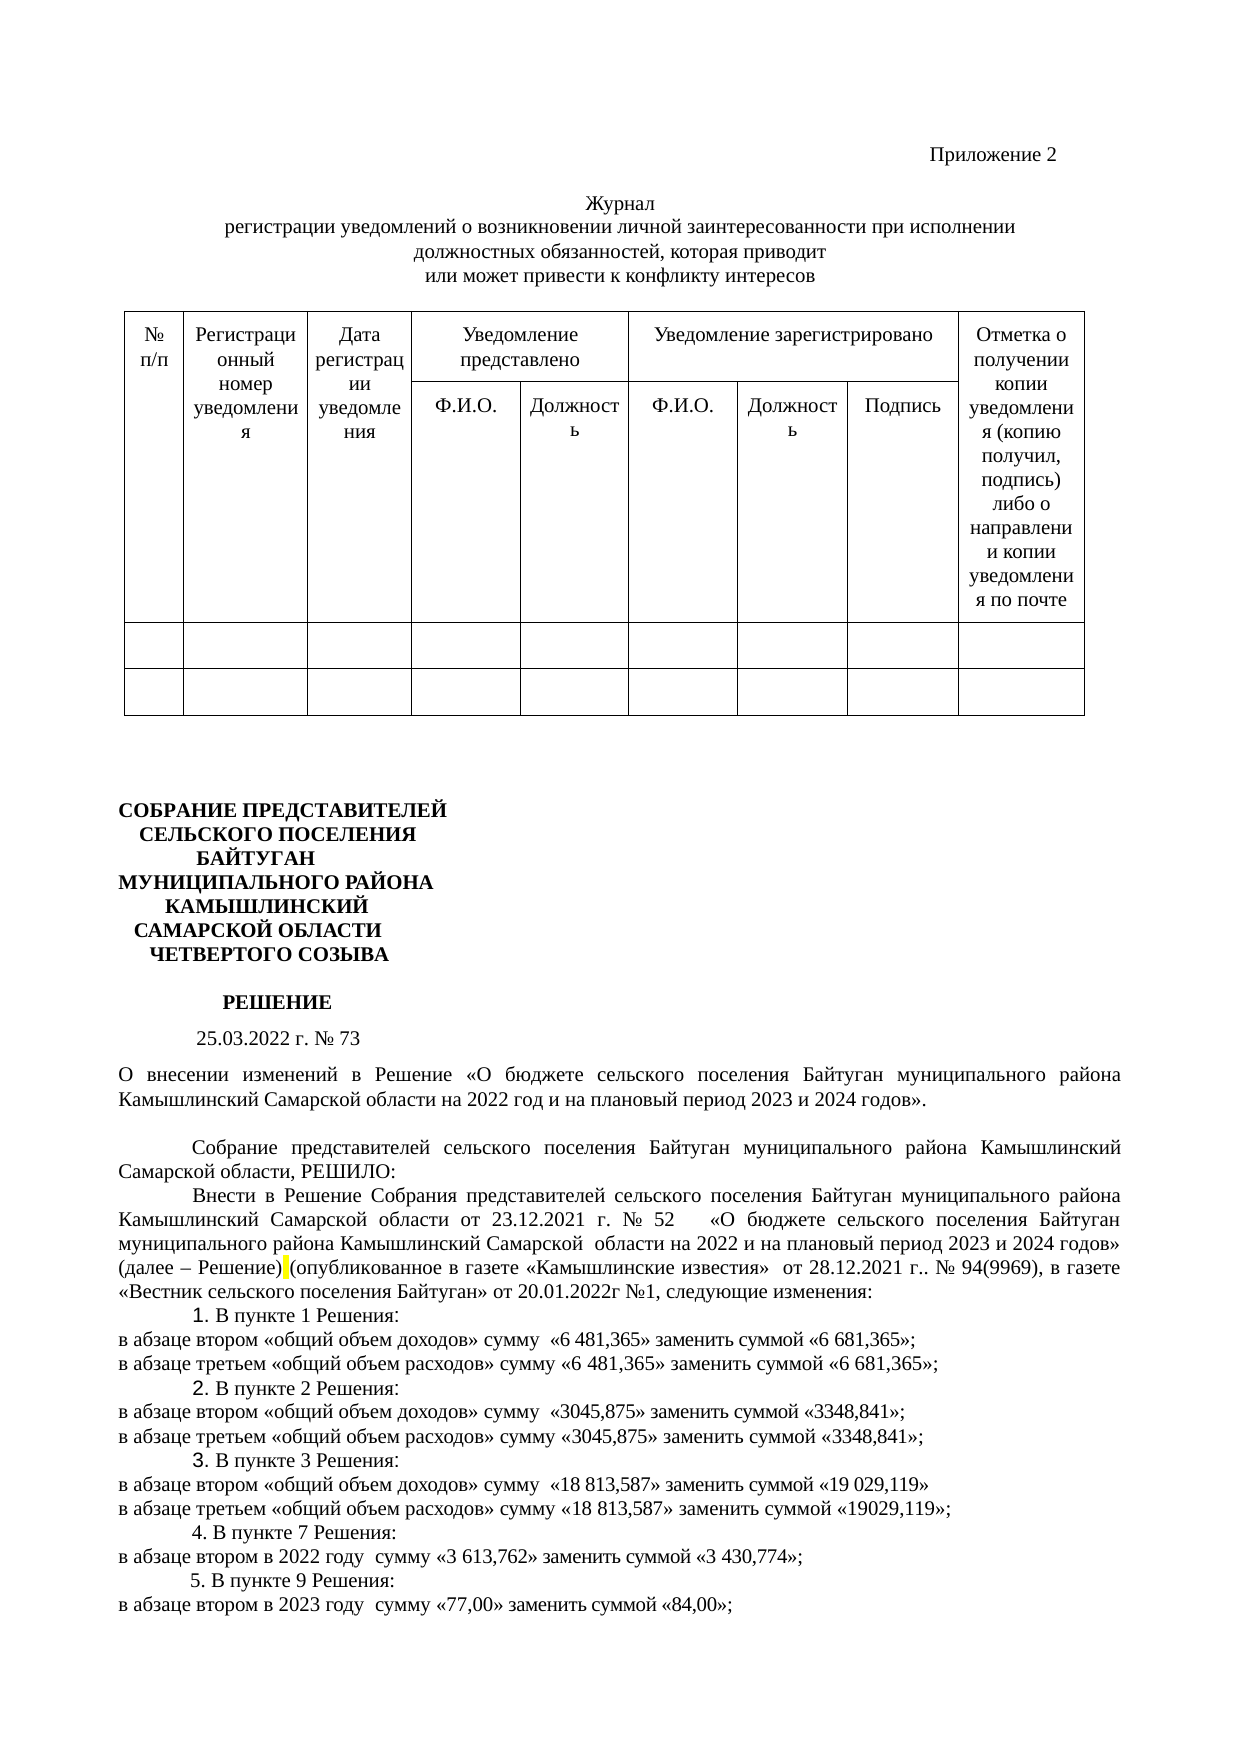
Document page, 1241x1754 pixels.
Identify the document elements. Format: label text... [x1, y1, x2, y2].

text в абзаце втором «общий объем доходов» сумму «6 481,365» заменить суммой «6 681,365»; [118, 1327, 1122, 1351]
table_cell [738, 623, 847, 668]
text Собрание представителей сельского поселения Байтуган муниципального района Камышлинский Самарской области, РЕШИЛО: [118, 1134, 1122, 1183]
text БАЙТУГАН [118, 846, 1122, 870]
text муниципального района [118, 870, 1122, 894]
text в абзаце втором «общий объем доходов» сумму «18 813,587» заменить суммой «19 029,119» [118, 1472, 1122, 1496]
table_cell Должность [521, 382, 628, 622]
text Приложение 2 [856, 142, 1122, 166]
table_header № п/п [125, 312, 183, 622]
table_cell [848, 623, 958, 668]
table_cell [125, 669, 183, 714]
text 3. В пункте 3 Решения: [118, 1448, 1122, 1472]
text СОБРАНИЕ ПРЕДСТАВИТЕЛЕЙ [118, 798, 1122, 822]
table_cell Ф.И.О. [629, 382, 737, 622]
text 25.03.2022 г. № 73 [118, 1026, 1122, 1050]
text в абзаце втором в 2022 году сумму «3 613,762» заменить суммой «3 430,774»; [118, 1544, 1122, 1568]
text О внесении изменений в Решение «О бюджете сельского поселения Байтуган муниципального района Камышлинский Самарской области на 2022 год и на плановый период 2023 и 2024 годов». [118, 1062, 1122, 1111]
table_cell [629, 623, 737, 668]
table_header Уведомление представлено [412, 312, 628, 381]
table_cell [521, 623, 628, 668]
text Внести в Решение Собрания представителей сельского поселения Байтуган муниципального района Камышлинский Самарской области от 23.12.2021 г. № 52 «О бюджете сельского поселения Байтуган муниципального района Камышлинский Самарской области на 2022 и на плановый период 2023 и 2024 годов» (далее – Решение) (опубликованное в газете «Камышлинские известия» от 28.12.2021 г.. № 94(9969), в газете «Вестник сельского поселения Байтуган» от 20.01.2022г №1, следующие изменения: [118, 1183, 1122, 1303]
text или может привести к конфликту интересов [118, 263, 1122, 287]
table_cell [308, 669, 411, 714]
text в абзаце втором «общий объем доходов» сумму «3045,875» заменить суммой «3348,841»; [118, 1399, 1122, 1423]
table_cell [308, 623, 411, 668]
table_cell [959, 623, 1084, 668]
table_header Регистрационный номер уведомления [184, 312, 307, 622]
table_cell [959, 669, 1084, 714]
text регистрации уведомлений о возникновении личной заинтересованности при исполнении [118, 214, 1122, 238]
table_cell [848, 669, 958, 714]
text Камышлинский [118, 894, 1122, 918]
table_cell [184, 669, 307, 714]
table_cell [412, 623, 520, 668]
table_cell Ф.И.О. [412, 382, 520, 622]
text Журнал [118, 190, 1122, 214]
text в абзаце третьем «общий объем расходов» сумму «3045,875» заменить суммой «3348,841»; [118, 1423, 1117, 1448]
text РЕШЕНИЕ [118, 990, 1122, 1014]
table_cell Подпись [848, 382, 958, 622]
text в абзаце втором в 2023 году сумму «77,00» заменить суммой «84,00»; [118, 1592, 1122, 1616]
text ЧЕТВЕРТОГО СОЗЫВА [118, 942, 1122, 966]
table_header Уведомление зарегистрировано [629, 312, 958, 381]
text в абзаце третьем «общий объем расходов» сумму «18 813,587» заменить суммой «19029,119»; [118, 1496, 1117, 1520]
table_cell [629, 669, 737, 714]
table_cell [412, 669, 520, 714]
table_header Отметка о получении копии уведомления (копию получил, подпись) либо о направлении копии уведомления по почте [959, 312, 1084, 622]
text 5. В пункте 9 Решения: [118, 1568, 1117, 1592]
table_cell [125, 623, 183, 668]
table_cell Должность [738, 382, 847, 622]
table_cell [184, 623, 307, 668]
table_cell [521, 669, 628, 714]
table_cell [738, 669, 847, 714]
text Самарской области [118, 918, 1122, 942]
text в абзаце третьем «общий объем расходов» сумму «6 481,365» заменить суммой «6 681,365»; [118, 1351, 1117, 1375]
text 2. В пункте 2 Решения: [118, 1375, 1122, 1399]
text 1. В пункте 1 Решения: [118, 1303, 1122, 1327]
table_header Дата регистрации уведомления [308, 312, 411, 622]
text СЕЛЬСКОГО ПОСЕЛЕНИЯ [118, 822, 1122, 846]
text 4. В пункте 7 Решения: [118, 1520, 1122, 1544]
text должностных обязанностей, которая приводит [118, 238, 1122, 263]
